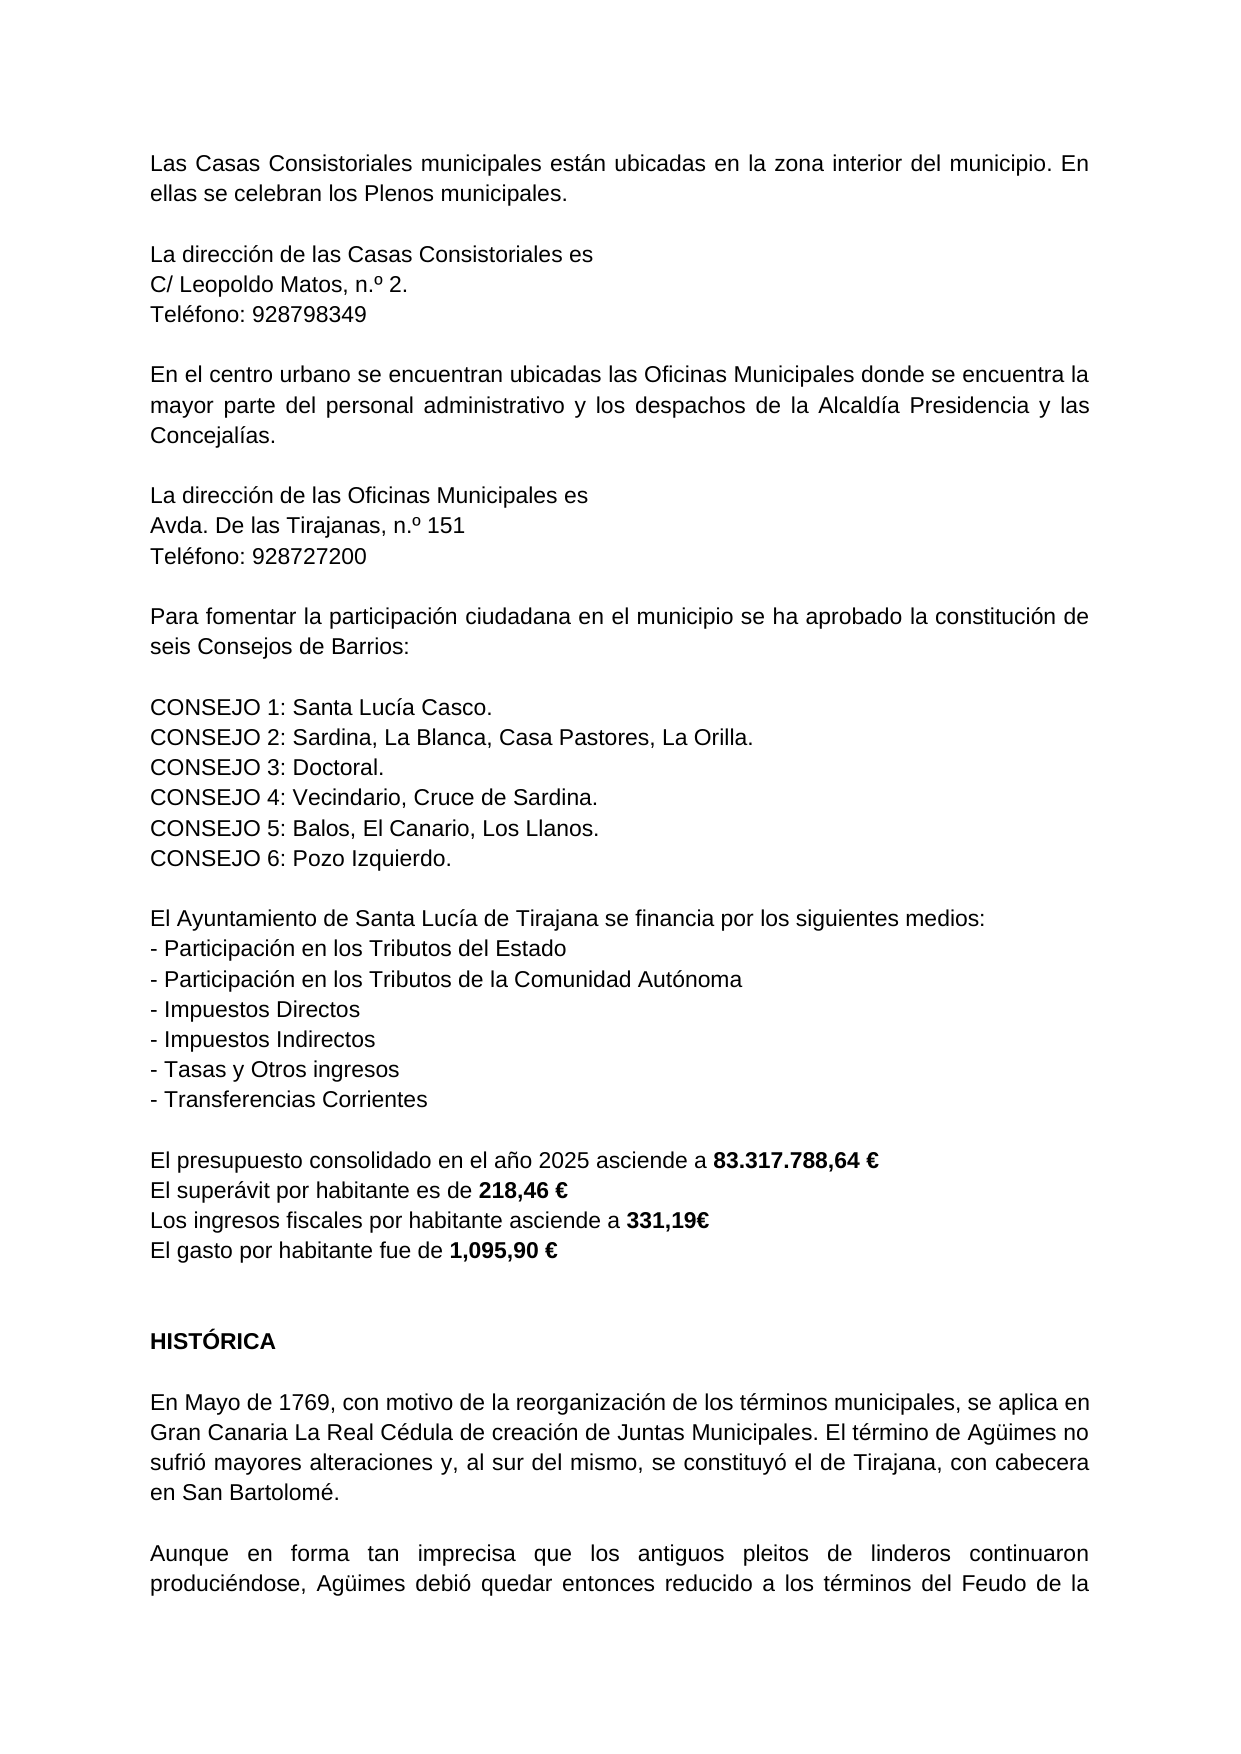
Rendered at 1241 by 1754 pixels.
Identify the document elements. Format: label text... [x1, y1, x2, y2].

text Las Casas Consistoriales municipales están ubicadas en la zona interior del municipio. En ellas se celebran los Plenos municipales. [150, 150, 1090, 207]
text Para fomentar la participación ciudadana en el municipio se ha aprobado la constitución de seis Consejos de Barrios: [150, 603, 1090, 660]
text En el centro urbano se encuentran ubicadas las Oficinas Municipales donde se encuentra la mayor parte del personal administrativo y los despachos de la Alcaldía Presidencia y las Concejalías. [150, 361, 1090, 448]
text - Transferencias Corrientes [150, 1086, 1090, 1113]
text - Participación en los Tributos de la Comunidad Autónoma [150, 966, 1090, 992]
text Teléfono: 928727200 [150, 543, 1090, 569]
text - Impuestos Indirectos [150, 1026, 1090, 1052]
text CONSEJO 6: Pozo Izquierdo. [150, 845, 1090, 871]
text El superávit por habitante es de 218,46 € [150, 1177, 1090, 1203]
text - Participación en los Tributos del Estado [150, 935, 1090, 962]
text El Ayuntamiento de Santa Lucía de Tirajana se financia por los siguientes medios: [150, 905, 1090, 932]
text La dirección de las Casas Consistoriales es [150, 241, 1090, 267]
text Aunque en forma tan imprecisa que los antiguos pleitos de linderos continuaron produciéndose, Agüimes debió quedar entonces reducido a los términos del Feudo de la [150, 1539, 1090, 1596]
text CONSEJO 5: Balos, El Canario, Los Llanos. [150, 814, 1090, 841]
text El presupuesto consolidado en el año 2025 asciende a 83.317.788,64 € [150, 1147, 1090, 1173]
text CONSEJO 2: Sardina, La Blanca, Casa Pastores, La Orilla. [150, 724, 1090, 750]
text El gasto por habitante fue de 1,095,90 € [150, 1237, 1090, 1264]
text Teléfono: 928798349 [150, 301, 1090, 327]
text Avda. De las Tirajanas, n.º 151 [150, 512, 1090, 539]
text En Mayo de 1769, con motivo de la reorganización de los términos municipales, se aplica en Gran Canaria La Real Cédula de creación de Juntas Municipales. El término de Agüimes no sufrió mayores alteraciones y, al sur del mismo, se constituyó el de Tirajana, con cabecera en San Bartolomé. [150, 1388, 1090, 1506]
text Los ingresos fiscales por habitante asciende a 331,19€ [150, 1207, 1090, 1234]
text CONSEJO 3: Doctoral. [150, 754, 1090, 781]
text - Impuestos Directos [150, 996, 1090, 1022]
text C/ Leopoldo Matos, n.º 2. [150, 271, 1090, 297]
text La dirección de las Oficinas Municipales es [150, 482, 1090, 509]
text CONSEJO 4: Vecindario, Cruce de Sardina. [150, 784, 1090, 811]
text CONSEJO 1: Santa Lucía Casco. [150, 694, 1090, 720]
text - Tasas y Otros ingresos [150, 1056, 1090, 1083]
text HISTÓRICA [150, 1328, 1090, 1354]
